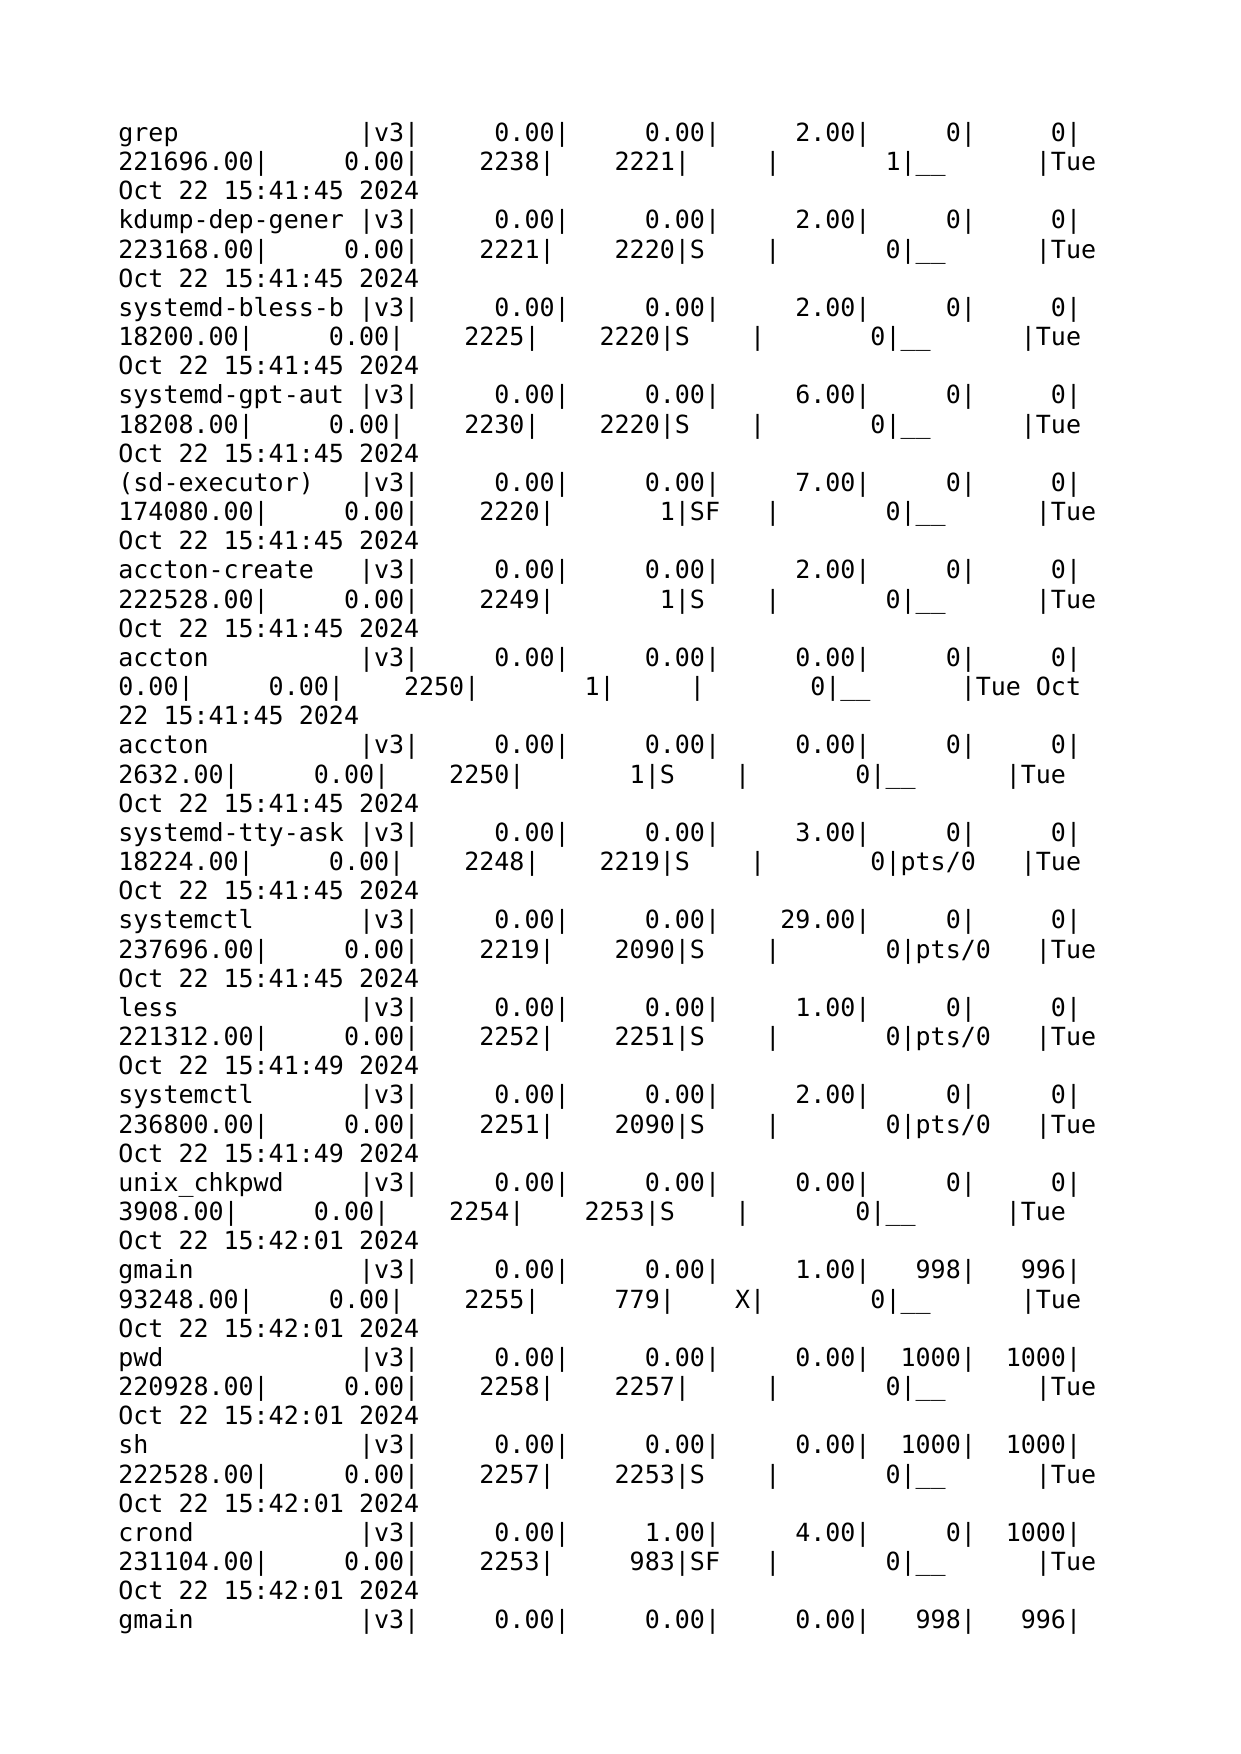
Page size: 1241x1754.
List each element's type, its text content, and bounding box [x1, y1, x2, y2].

text grep |v3| 0.00| 0.00| 2.00| 0| 0|221696.00| 0.00| 2238| 2221| | 1|__ |Tue Oct 22 15:41:45 2024 kdump-dep-gener |v3| 0.00| 0.00| 2.00| 0| 0|223168.00| 0.00| 2221| 2220|S | 0|__ |Tue Oct 22 15:41:45 2024 systemd-bless-b |v3| 0.00| 0.00| 2.00| 0| 0| 18200.00| 0.00| 2225| 2220|S | 0|__ |Tue Oct 22 15:41:45 2024 systemd-gpt-aut |v3| 0.00| 0.00| 6.00| 0| 0| 18208.00| 0.00| 2230| 2220|S | 0|__ |Tue Oct 22 15:41:45 2024 (sd-executor) |v3| 0.00| 0.00| 7.00| 0| 0|174080.00| 0.00| 2220| 1|SF | 0|__ |Tue Oct 22 15:41:45 2024 accton-create |v3| 0.00| 0.00| 2.00| 0| 0|222528.00| 0.00| 2249| 1|S | 0|__ |Tue Oct 22 15:41:45 2024 accton |v3| 0.00| 0.00| 0.00| 0| 0| 0.00| 0.00| 2250| 1| | 0|__ |Tue Oct 22 15:41:45 2024 accton |v3| 0.00| 0.00| 0.00| 0| 0| 2632.00| 0.00| 2250| 1|S | 0|__ |Tue Oct 22 15:41:45 2024 systemd-tty-ask |v3| 0.00| 0.00| 3.00| 0| 0| 18224.00| 0.00| 2248| 2219|S | 0|pts/0 |Tue Oct 22 15:41:45 2024 systemctl |v3| 0.00| 0.00| 29.00| 0| 0|237696.00| 0.00| 2219| 2090|S | 0|pts/0 |Tue Oct 22 15:41:45 2024 less |v3| 0.00| 0.00| 1.00| 0| 0|221312.00| 0.00| 2252| 2251|S | 0|pts/0 |Tue Oct 22 15:41:49 2024 systemctl |v3| 0.00| 0.00| 2.00| 0| 0|236800.00| 0.00| 2251| 2090|S | 0|pts/0 |Tue Oct 22 15:41:49 2024 unix_chkpwd |v3| 0.00| 0.00| 0.00| 0| 0| 3908.00| 0.00| 2254| 2253|S | 0|__ |Tue Oct 22 15:42:01 2024 gmain |v3| 0.00| 0.00| 1.00| 998| 996| 93248.00| 0.00| 2255| 779| X| 0|__ |Tue Oct 22 15:42:01 2024 pwd |v3| 0.00| 0.00| 0.00| 1000| 1000|220928.00| 0.00| 2258| 2257| | 0|__ |Tue Oct 22 15:42:01 2024 sh |v3| 0.00| 0.00| 0.00| 1000| 1000|222528.00| 0.00| 2257| 2253|S | 0|__ |Tue Oct 22 15:42:01 2024 crond |v3| 0.00| 1.00| 4.00| 0| 1000|231104.00| 0.00| 2253| 983|SF | 0|__ |Tue Oct 22 15:42:01 2024 gmain |v3| 0.00| 0.00| 0.00| 998| 996| [118, 118, 1122, 1635]
